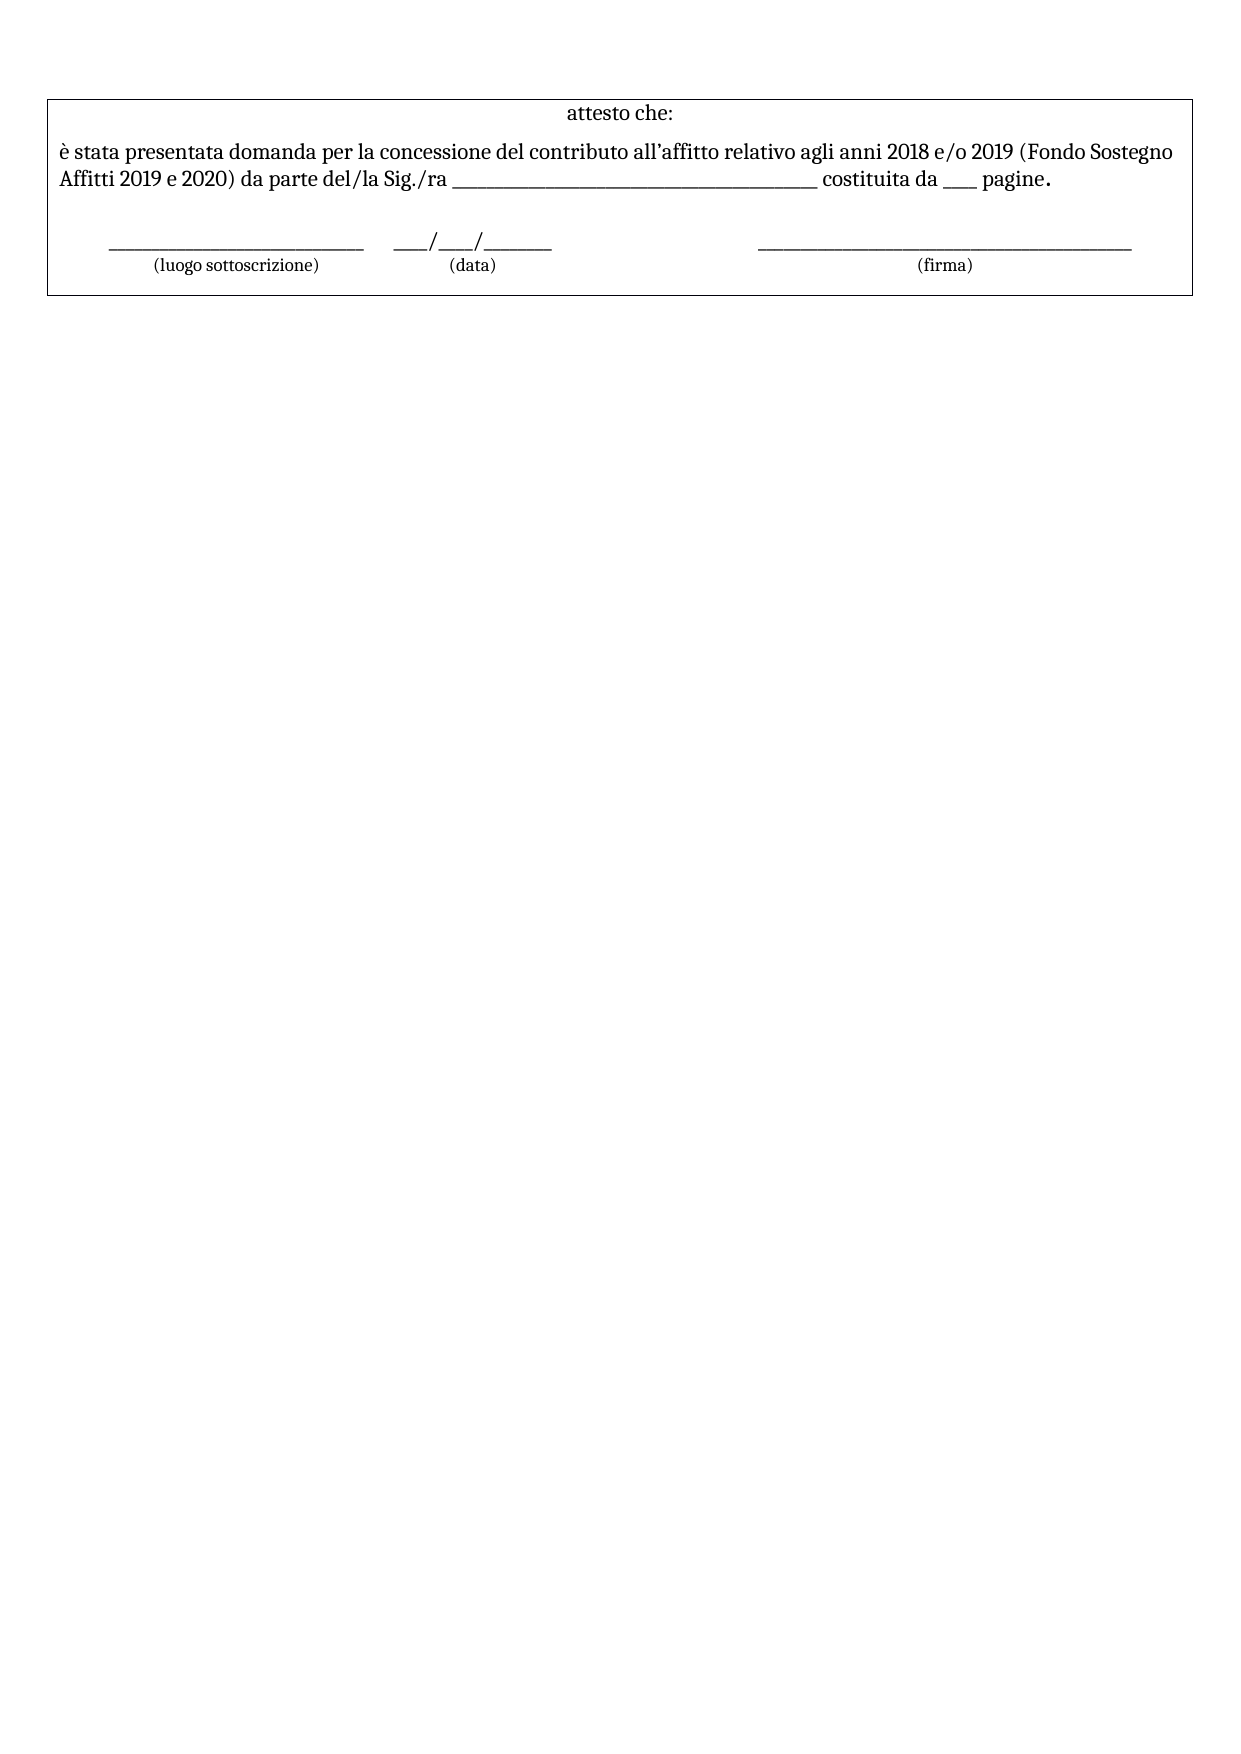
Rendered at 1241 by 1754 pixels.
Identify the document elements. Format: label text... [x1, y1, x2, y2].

table_header attesto che: è stata presentata domanda per la concessione del contributo all’affitto relativo agli anni 2018 e/o 2019 (Fondo Sostegno Affitti 2019 e 2020) da parte del/la Sig./ra ___________________________________________ costituita da ____ pagine. ______________________________ ____/____/________ ____________________________________________ (luogo sottoscrizione) (data) (firma) [48, 100, 1192, 295]
